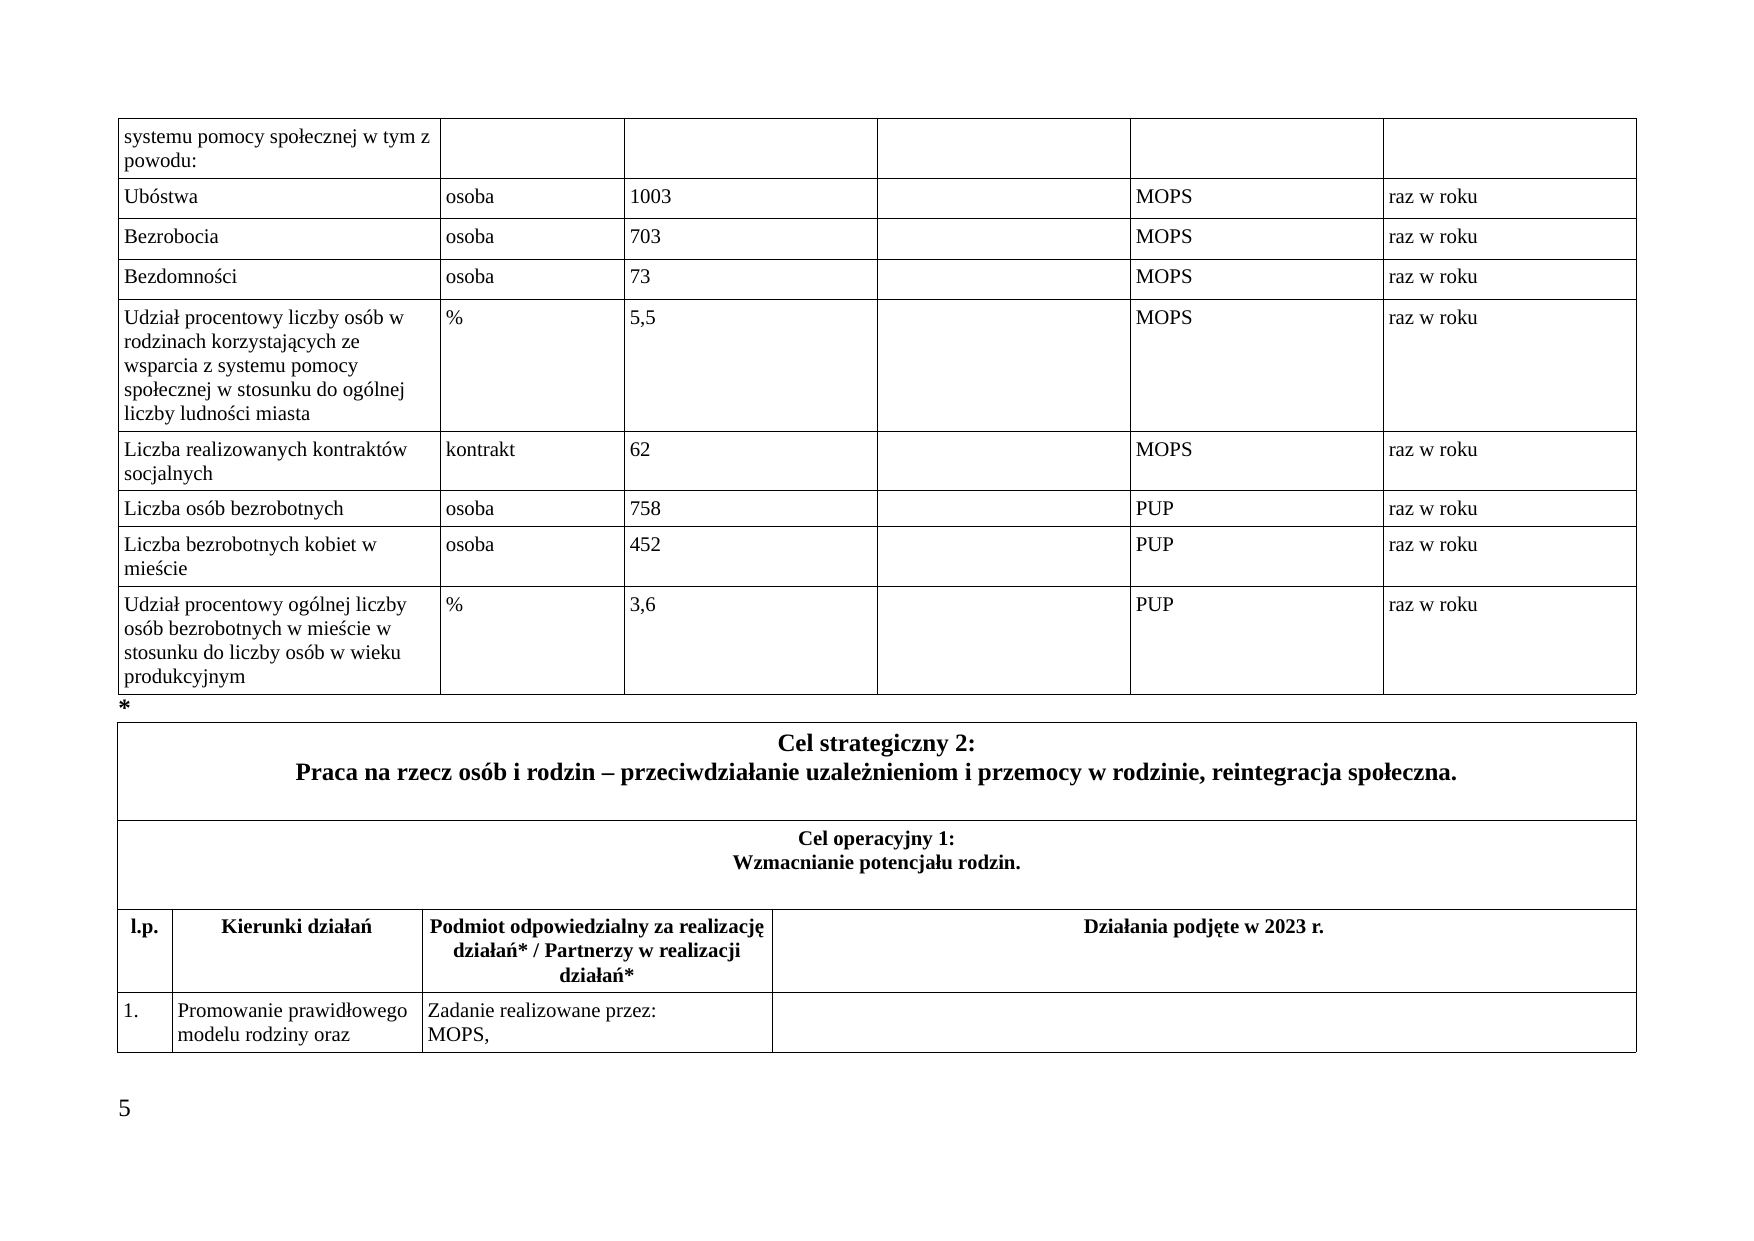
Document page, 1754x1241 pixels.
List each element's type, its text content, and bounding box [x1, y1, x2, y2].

table_cell osoba [441, 219, 624, 258]
table_cell 3,6 [625, 587, 877, 693]
table_cell raz w roku [1384, 587, 1636, 693]
table_cell Liczba bezrobotnych kobiet w mieście [119, 527, 440, 586]
table_cell % [441, 587, 624, 693]
table_cell raz w roku [1384, 300, 1636, 431]
table_cell 452 [625, 527, 877, 586]
table_cell Liczba realizowanych kontraktów socjalnych [119, 432, 440, 490]
table_cell raz w roku [1384, 219, 1636, 258]
table_cell 5,5 [625, 300, 877, 431]
table_cell Bezrobocia [119, 219, 440, 258]
table_cell Ubóstwa [119, 179, 440, 218]
table_cell Cel operacyjny 1: Wzmacnianie potencjału rodzin. [118, 821, 1636, 908]
table_cell [1131, 119, 1383, 178]
table_cell 62 [625, 432, 877, 490]
table_cell [625, 119, 877, 178]
table_cell 73 [625, 260, 877, 299]
table_cell [1384, 119, 1636, 178]
table_cell [878, 432, 1130, 490]
table_cell [878, 491, 1130, 526]
table_cell MOPS [1131, 219, 1383, 258]
table_cell PUP [1131, 527, 1383, 586]
table_cell [441, 119, 624, 178]
table_cell 758 [625, 491, 877, 526]
table_cell [878, 179, 1130, 218]
table_cell Bezdomności [119, 260, 440, 299]
table_cell raz w roku [1384, 491, 1636, 526]
text * [118, 695, 1636, 722]
table_cell Działania podjęte w 2023 r. [773, 910, 1636, 992]
table_cell MOPS [1131, 179, 1383, 218]
table_cell osoba [441, 491, 624, 526]
table_cell PUP [1131, 587, 1383, 693]
table_cell Kierunki działań [173, 910, 422, 992]
table_cell [878, 300, 1130, 431]
table_cell Promowanie prawidłowego modelu rodziny oraz [173, 993, 422, 1052]
table_cell [878, 527, 1130, 586]
table_cell [878, 219, 1130, 258]
table_cell MOPS [1131, 260, 1383, 299]
table_cell osoba [441, 527, 624, 586]
table_cell 1. [118, 993, 172, 1052]
table_cell Udział procentowy ogólnej liczby osób bezrobotnych w mieście w stosunku do liczby osób w wieku produkcyjnym [119, 587, 440, 693]
table_cell raz w roku [1384, 432, 1636, 490]
table_cell MOPS [1131, 432, 1383, 490]
table_cell MOPS [1131, 300, 1383, 431]
table_cell PUP [1131, 491, 1383, 526]
table_cell [878, 119, 1130, 178]
table_cell Zadanie realizowane przez: MOPS, [423, 993, 772, 1052]
table_cell [878, 260, 1130, 299]
table_cell Udział procentowy liczby osób w rodzinach korzystających ze wsparcia z systemu pomocy społecznej w stosunku do ogólnej liczby ludności miasta [119, 300, 440, 431]
table_cell 703 [625, 219, 877, 258]
table_cell osoba [441, 260, 624, 299]
table_cell osoba [441, 179, 624, 218]
table_cell systemu pomocy społecznej w tym z powodu: [119, 119, 440, 178]
table_cell kontrakt [441, 432, 624, 490]
table_cell Liczba osób bezrobotnych [119, 491, 440, 526]
table_cell raz w roku [1384, 260, 1636, 299]
table_cell l.p. [118, 910, 172, 992]
table_header Cel strategiczny 2: Praca na rzecz osób i rodzin – przeciwdziałanie uzależnieniom i przemocy w rodzinie, reintegracja społeczna. [118, 723, 1636, 820]
table_cell raz w roku [1384, 179, 1636, 218]
table_cell % [441, 300, 624, 431]
table_cell [773, 993, 1636, 1052]
table_cell raz w roku [1384, 527, 1636, 586]
table_cell [878, 587, 1130, 693]
table_cell Podmiot odpowiedzialny za realizację działań* / Partnerzy w realizacji działań* [423, 910, 772, 992]
table_cell 1003 [625, 179, 877, 218]
